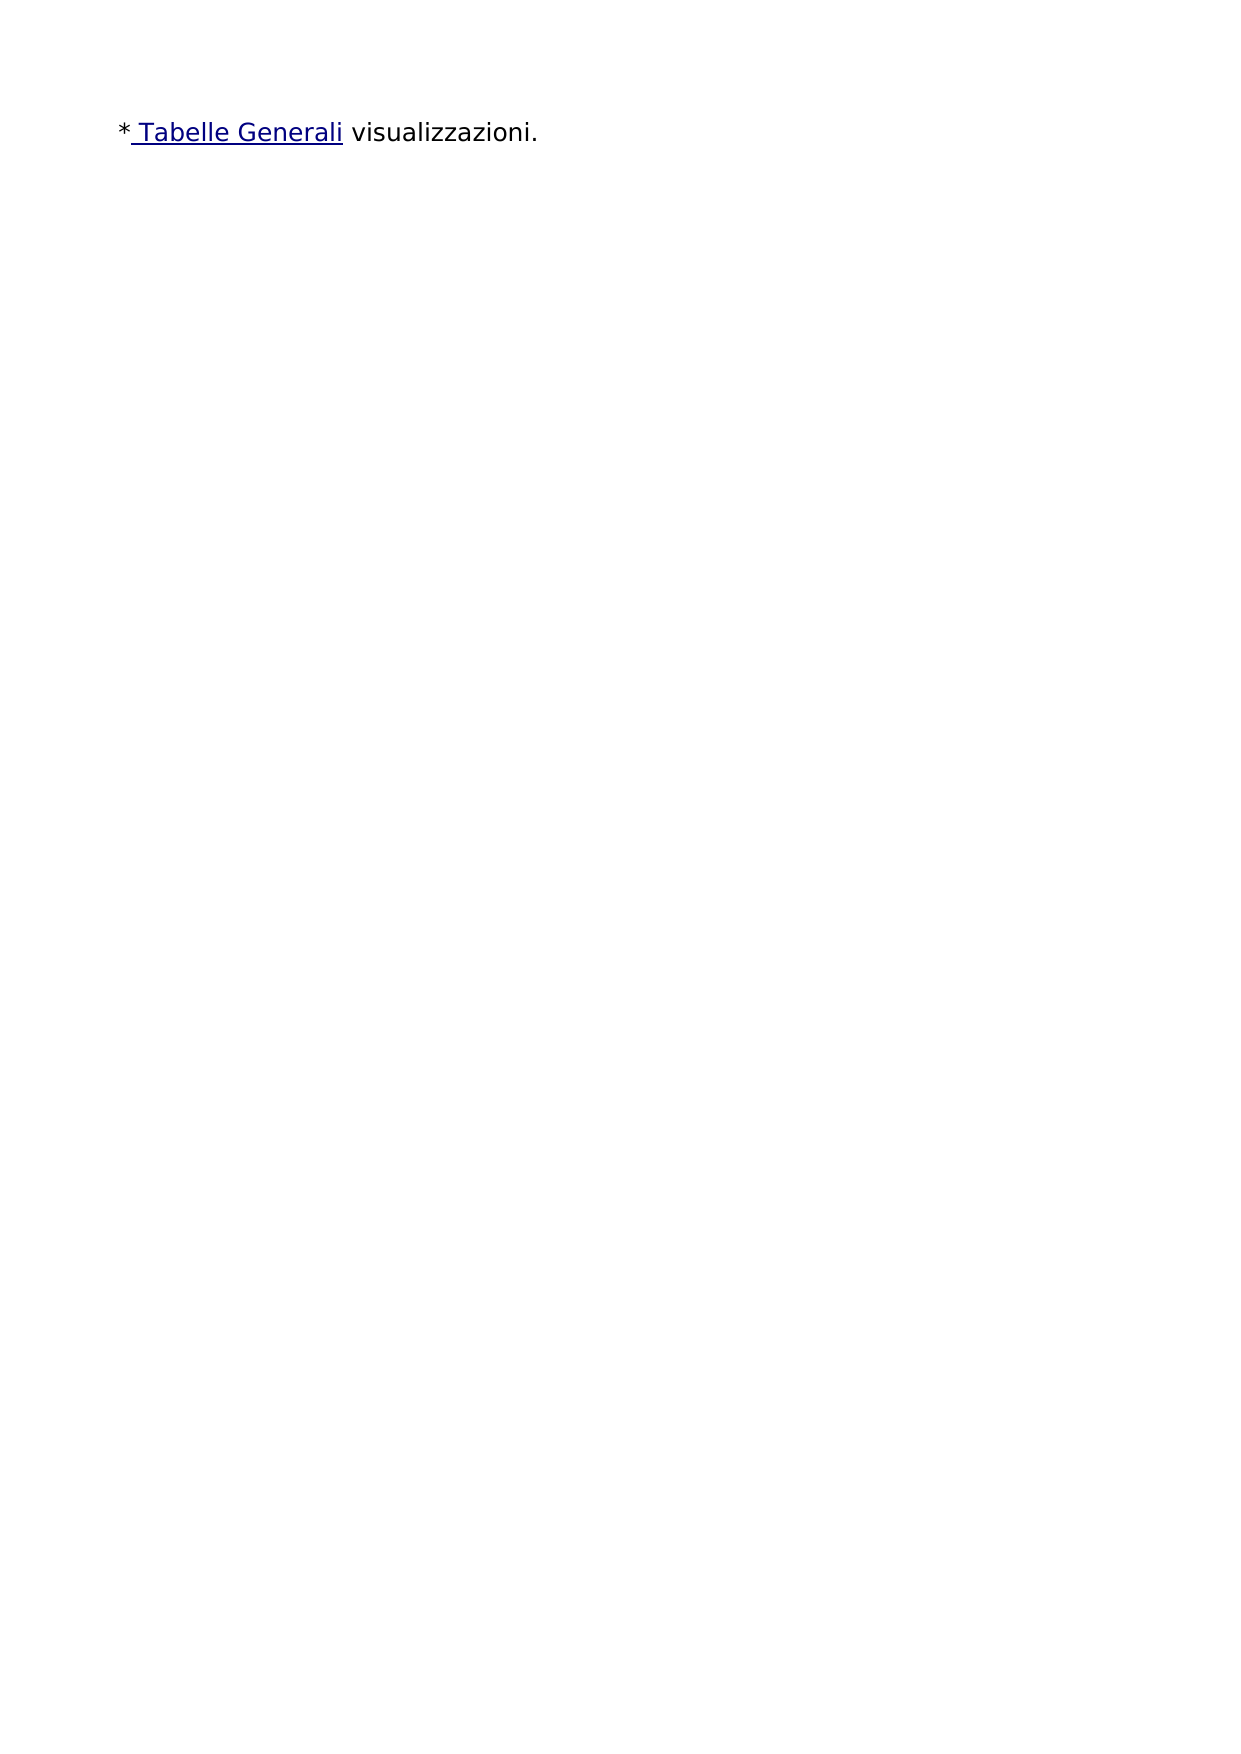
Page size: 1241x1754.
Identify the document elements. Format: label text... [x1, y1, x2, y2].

text * Tabelle Generali visualizzazioni. [118, 118, 1122, 147]
